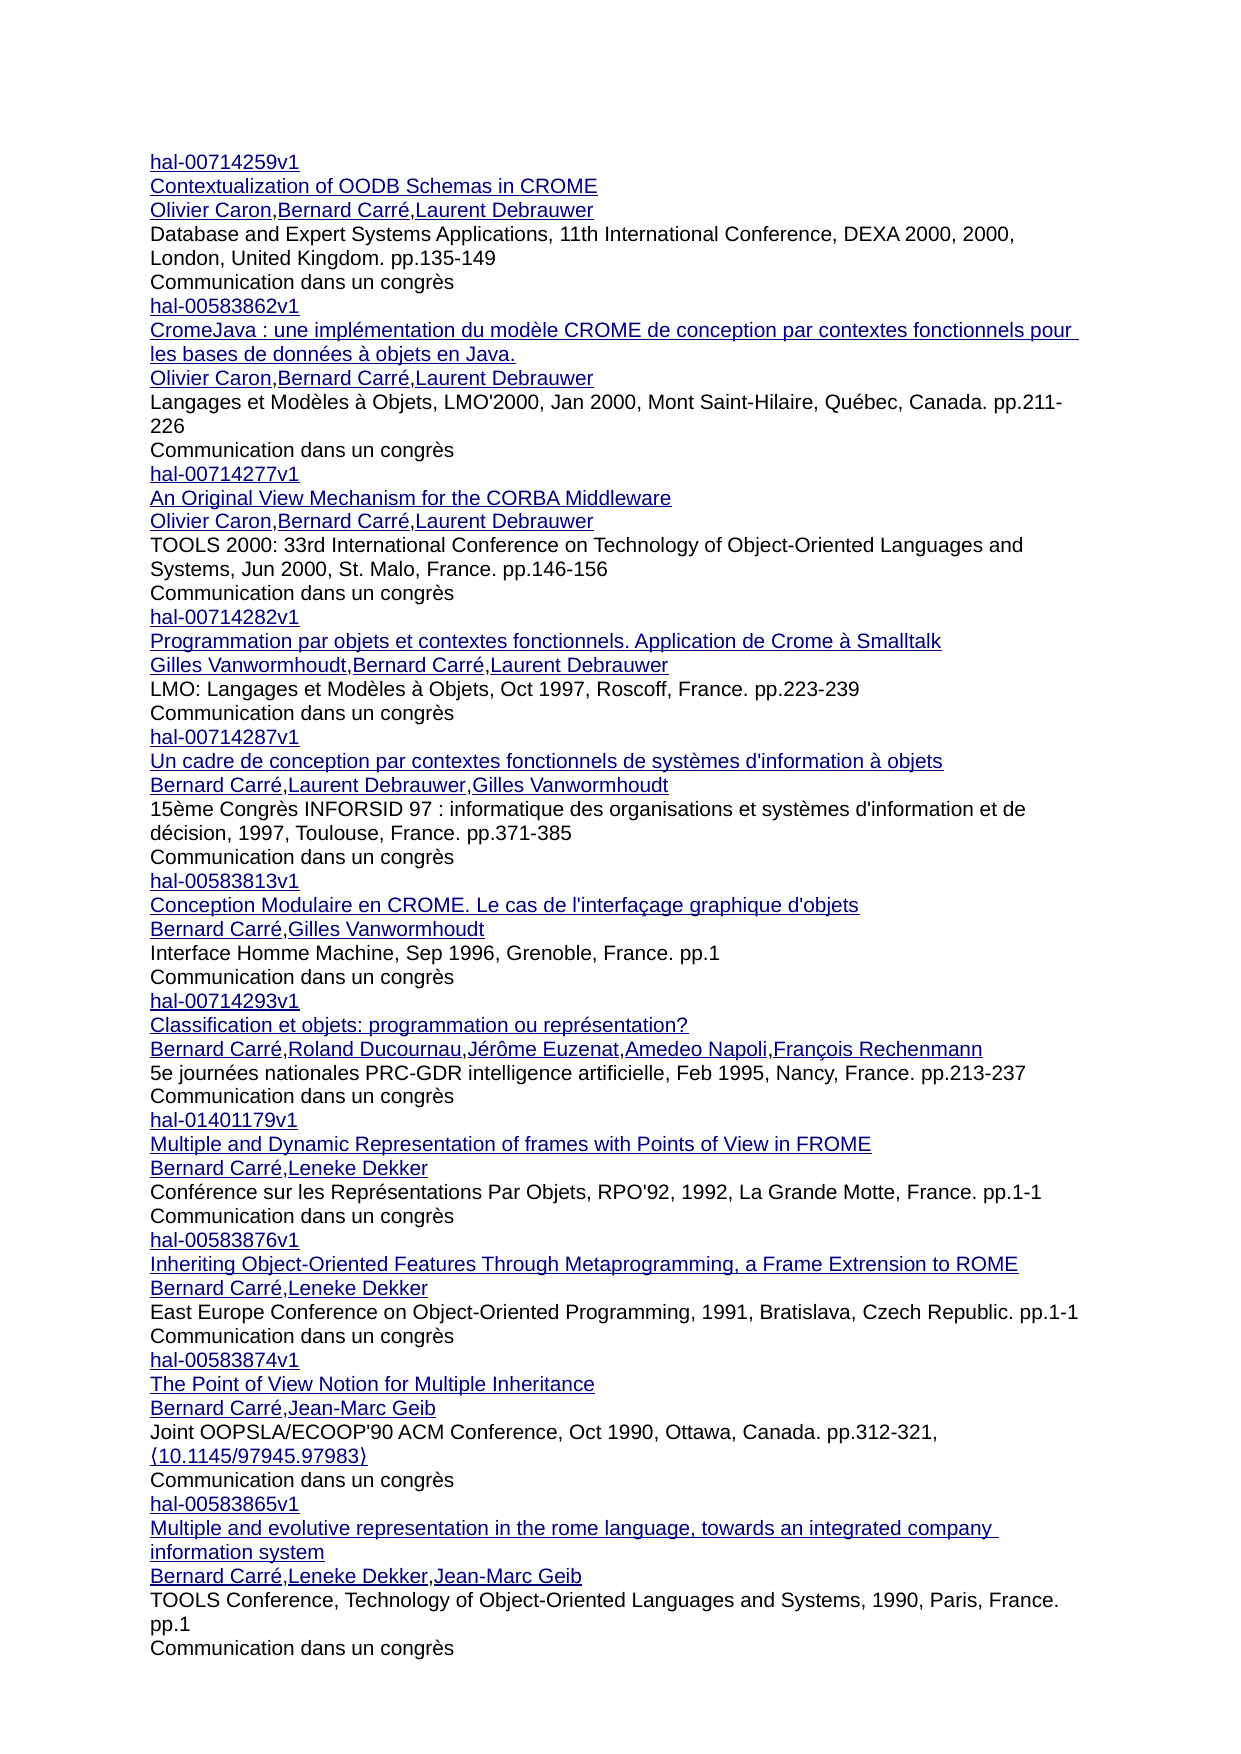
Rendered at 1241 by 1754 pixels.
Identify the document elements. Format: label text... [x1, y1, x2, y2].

table_cell Classification et objets: programmation ou représentation? Bernard Carré,Roland Ducournau,Jérôme Euzenat,Amedeo Napoli,François Rechenmann 5e journées nationales PRC-GDR intelligence artificielle, Feb 1995, Nancy, France. pp.213-237 Communication dans un congrès hal-01401179v1 [150, 1013, 1090, 1132]
table_cell CromeJava : une implémentation du modèle CROME de conception par contextes fonctionnels pour les bases de données à objets en Java. Olivier Caron,Bernard Carré,Laurent Debrauwer Langages et Modèles à Objets, LMO'2000, Jan 2000, Mont Saint-Hilaire, Québec, Canada. pp.211-226 Communication dans un congrès hal-00714277v1 [150, 318, 1090, 485]
table_cell The Point of View Notion for Multiple Inheritance Bernard Carré,Jean-Marc Geib Joint OOPSLA/ECOOP'90 ACM Conference, Oct 1990, Ottawa, Canada. pp.312-321, ⟨10.1145/97945.97983⟩ Communication dans un congrès hal-00583865v1 [150, 1372, 1090, 1516]
table_cell Inheriting Object-Oriented Features Through Metaprogramming, a Frame Extrension to ROME Bernard Carré,Leneke Dekker East Europe Conference on Object-Oriented Programming, 1991, Bratislava, Czech Republic. pp.1-1 Communication dans un congrès hal-00583874v1 [150, 1252, 1090, 1372]
table_cell Conception Modulaire en CROME. Le cas de l'interfaçage graphique d'objets Bernard Carré,Gilles Vanwormhoudt Interface Homme Machine, Sep 1996, Grenoble, France. pp.1 Communication dans un congrès hal-00714293v1 [150, 893, 1090, 1012]
table_cell Un cadre de conception par contextes fonctionnels de systèmes d'information à objets Bernard Carré,Laurent Debrauwer,Gilles Vanwormhoudt 15ème Congrès INFORSID 97 : informatique des organisations et systèmes d'information et de décision, 1997, Toulouse, France. pp.371-385 Communication dans un congrès hal-00583813v1 [150, 749, 1090, 893]
table_cell Programmation par objets et contextes fonctionnels. Application de Crome à Smalltalk Gilles Vanwormhoudt,Bernard Carré,Laurent Debrauwer LMO: Langages et Modèles à Objets, Oct 1997, Roscoff, France. pp.223-239 Communication dans un congrès hal-00714287v1 [150, 629, 1090, 749]
table_cell Réutilisation d'aspects fonctionnels : des vues aux composants Alexis Muller,Olivier Caron,Bernard Carré,Gilles Vanwormhoudt LMO 2003 - Langages et Modèles à Objets, Feb 2003, Vannes, France. pp.241-255 Communication dans un congrès hal-00714259v1 [150, 150, 1090, 174]
table_cell An Original View Mechanism for the CORBA Middleware Olivier Caron,Bernard Carré,Laurent Debrauwer TOOLS 2000: 33rd International Conference on Technology of Object-Oriented Languages and Systems, Jun 2000, St. Malo, France. pp.146-156 Communication dans un congrès hal-00714282v1 [150, 485, 1090, 629]
table_cell Multiple and evolutive representation in the rome language, towards an integrated company information system Bernard Carré,Leneke Dekker,Jean-Marc Geib TOOLS Conference, Technology of Object-Oriented Languages and Systems, 1990, Paris, France. pp.1 Communication dans un congrès [150, 1516, 1090, 1659]
table_cell Multiple and Dynamic Representation of frames with Points of View in FROME Bernard Carré,Leneke Dekker Conférence sur les Représentations Par Objets, RPO'92, 1992, La Grande Motte, France. pp.1-1 Communication dans un congrès hal-00583876v1 [150, 1132, 1090, 1252]
table_cell Contextualization of OODB Schemas in CROME Olivier Caron,Bernard Carré,Laurent Debrauwer Database and Expert Systems Applications, 11th International Conference, DEXA 2000, 2000, London, United Kingdom. pp.135-149 Communication dans un congrès hal-00583862v1 [150, 174, 1090, 318]
